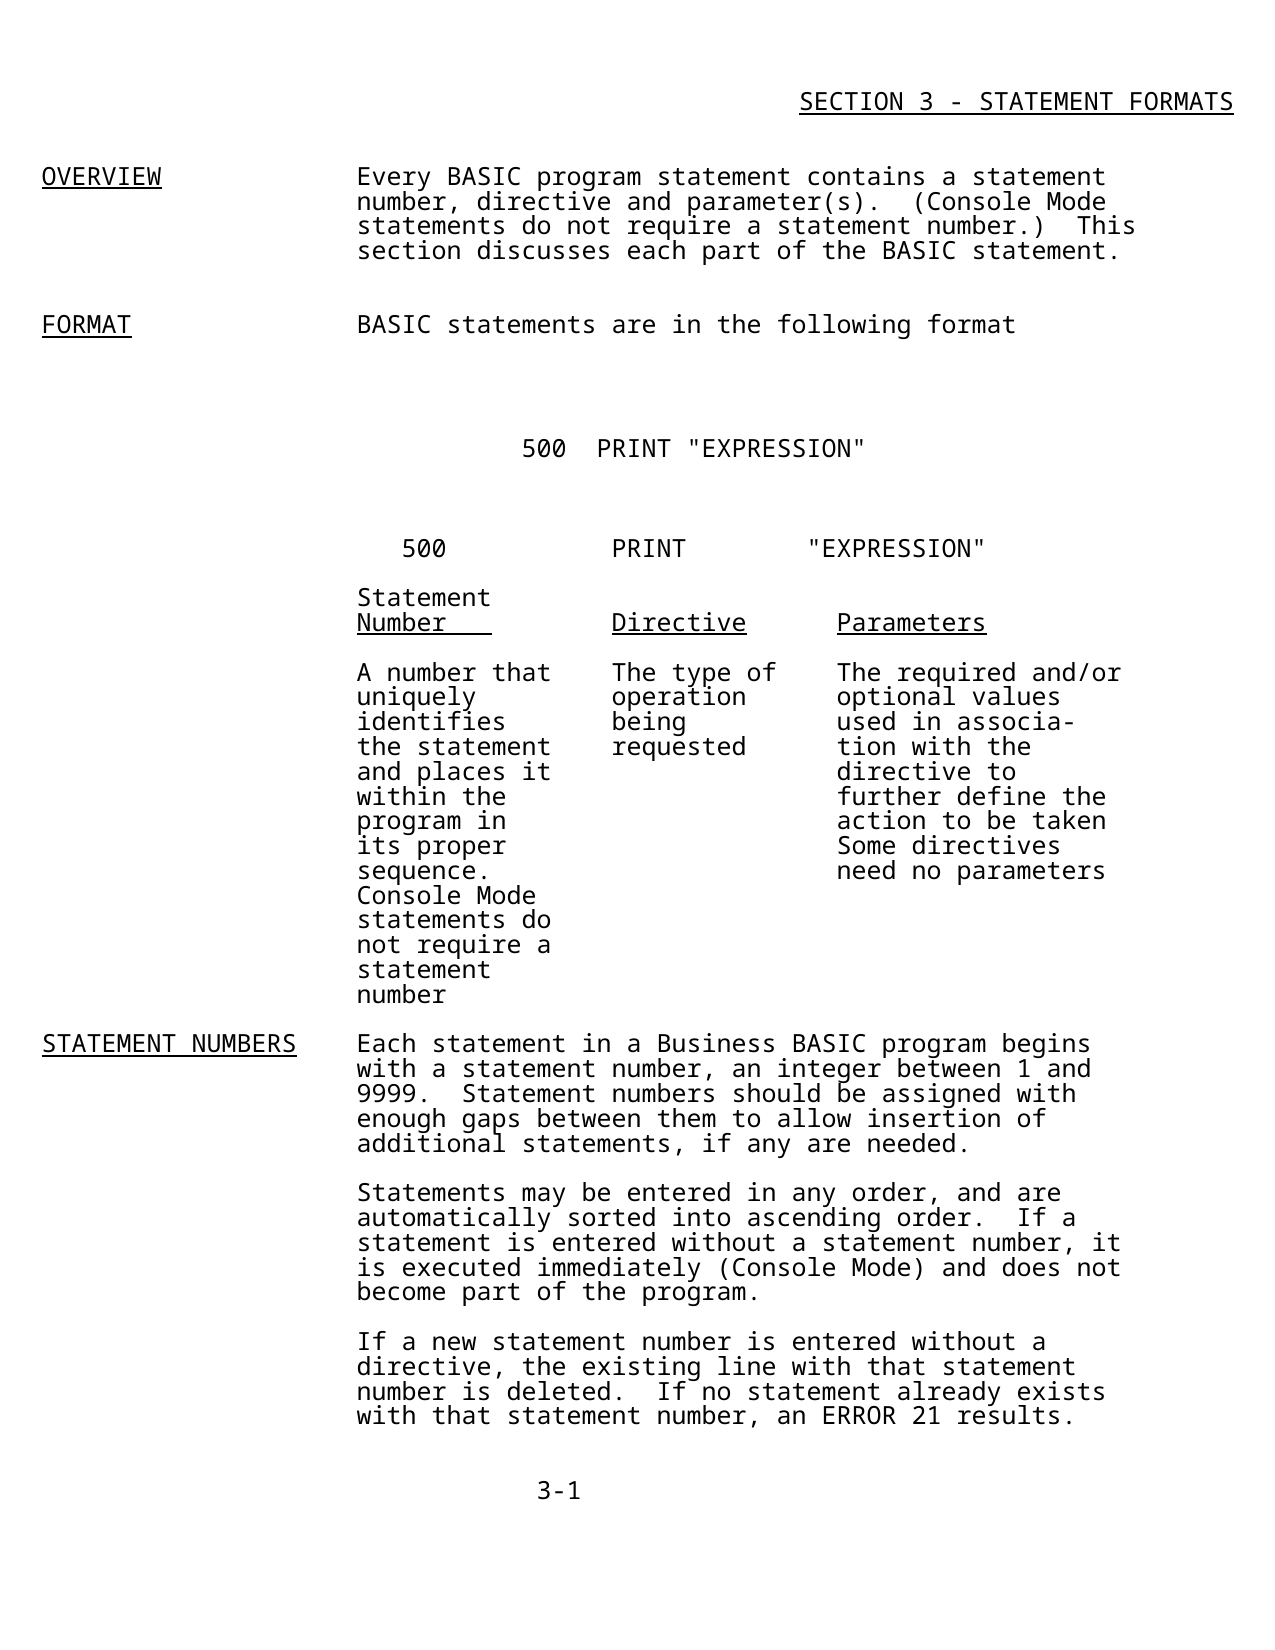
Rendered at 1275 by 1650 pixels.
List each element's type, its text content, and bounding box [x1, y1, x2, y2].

text 500 PRINT "EXPRESSION" [41, 438, 1234, 463]
text sequence. need no parameters [41, 859, 1234, 884]
text STATEMENT NUMBERS Each statement in a Business BASIC program begins [41, 1033, 1234, 1058]
text number [41, 983, 1234, 1008]
text Statement [41, 587, 1234, 612]
text 500 PRINT "EXPRESSION" [41, 537, 1234, 562]
text Console Mode [41, 884, 1234, 909]
text number is deleted. If no statement already exists [41, 1380, 1234, 1405]
subtitle SECTION 3 - STATEMENT FORMATS [41, 91, 1234, 116]
text OVERVIEW Every BASIC program statement contains a statement [41, 165, 1234, 190]
text is executed immediately (Console Mode) and does not [41, 1256, 1234, 1281]
text become part of the program. [41, 1281, 1234, 1306]
text automatically sorted into ascending order. If a [41, 1207, 1234, 1231]
text the statement requested tion with the [41, 736, 1234, 760]
text statement is entered without a statement number, it [41, 1231, 1234, 1256]
text its proper Some directives [41, 835, 1234, 859]
text If a new statement number is entered without a [41, 1331, 1234, 1355]
text Number Directive Parameters [41, 612, 1234, 636]
text with that statement number, an ERROR 21 results. [41, 1405, 1234, 1430]
text statements do [41, 909, 1234, 934]
text 9999. Statement numbers should be assigned with [41, 1083, 1234, 1107]
text number, directive and parameter(s). (Console Mode [41, 190, 1234, 215]
text FORMAT BASIC statements are in the following format [41, 314, 1234, 339]
text uniquely operation optional values [41, 686, 1234, 711]
text statements do not require a statement number.) This [41, 215, 1234, 240]
text program in action to be taken [41, 810, 1234, 835]
text not require a [41, 934, 1234, 959]
text within the further define the [41, 785, 1234, 810]
text with a statement number, an integer between 1 and [41, 1058, 1234, 1083]
text directive, the existing line with that statement [41, 1355, 1234, 1380]
text A number that The type of The required and/or [41, 661, 1234, 686]
text Statements may be entered in any order, and are [41, 1182, 1234, 1207]
text additional statements, if any are needed. [41, 1132, 1234, 1157]
text and places it directive to [41, 760, 1234, 785]
text identifies being used in associa- [41, 711, 1234, 736]
text section discusses each part of the BASIC statement. [41, 240, 1234, 264]
text 3-1 [41, 1479, 1234, 1504]
text statement [41, 959, 1234, 983]
text enough gaps between them to allow insertion of [41, 1107, 1234, 1132]
